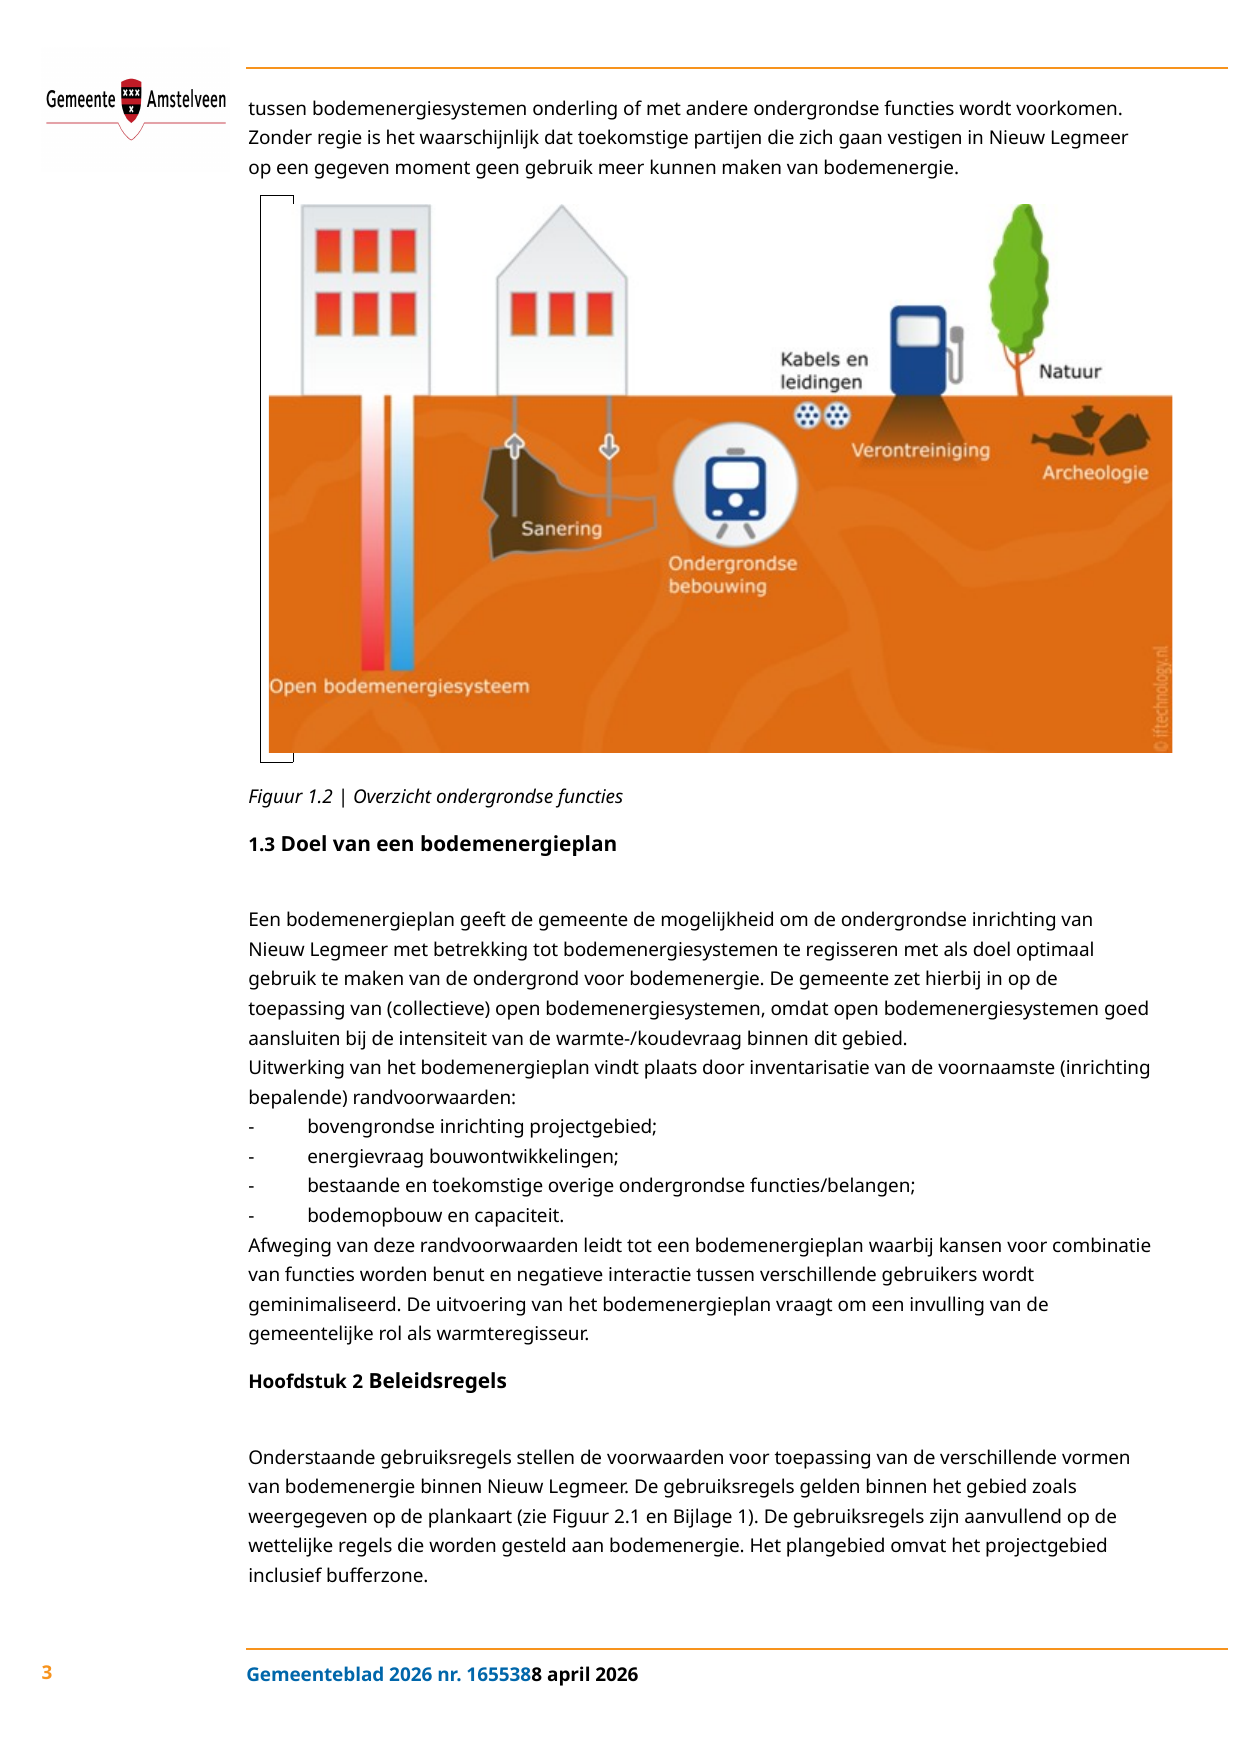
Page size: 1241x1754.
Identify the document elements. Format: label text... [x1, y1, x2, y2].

text Onderstaande gebruiksregels stellen de voorwaarden voor toepassing van de verschillende vormen van bodemenergie binnen Nieuw Legmeer. De gebruiksregels gelden binnen het gebied zoals weergegeven op de plankaart (zie Figuur 2.1 en Bijlage 1). De gebruiksregels zijn aanvullend op de wettelijke regels die worden gesteld aan bodemenergie. Het plangebied omvat het projectgebied inclusief bufferzone. [248, 1444, 1152, 1588]
list bodemopbouw en capaciteit. [248, 1202, 1152, 1228]
text Uitwerking van het bodemenergieplan vindt plaats door inventarisatie van de voornaamste (inrichting [248, 1054, 1152, 1080]
text Hoofdstuk 2 Beleidsregels [248, 1366, 1152, 1395]
list bovengrondse inrichting projectgebied; [248, 1113, 1152, 1139]
text bepalende) randvoorwaarden: [248, 1084, 1152, 1110]
text Afweging van deze randvoorwaarden leidt tot een bodemenergieplan waarbij kansen voor combinatie van functies worden benut en negatieve interactie tussen verschillende gebruikers wordt geminimaliseerd. De uitvoering van het bodemenergieplan vraagt om een invulling van de gemeentelijke rol als warmteregisseur. [248, 1232, 1152, 1346]
text tussen bodemenergiesystemen onderling of met andere ondergrondse functies wordt voorkomen. Zonder regie is het waarschijnlijk dat toekomstige partijen die zich gaan vestigen in Nieuw Legmeer op een gegeven moment geen gebruik meer kunnen maken van bodemenergie. [248, 95, 1152, 180]
list energievraag bouwontwikkelingen; [248, 1143, 1152, 1169]
text 1.3 Doel van een bodemenergieplan [248, 829, 1152, 857]
text Een bodemenergieplan geeft de gemeente de mogelijkheid om de ondergrondse inrichting van Nieuw Legmeer met betrekking tot bodemenergiesystemen te regisseren met als doel optimaal gebruik te maken van de ondergrond voor bodemenergie. De gemeente zet hierbij in op de toepassing van (collectieve) open bodemenergiesystemen, omdat open bodemenergiesystemen goed aansluiten bij de intensiteit van de warmte-/koudevraag binnen dit gebied. [248, 906, 1152, 1051]
picture [41, 47, 231, 172]
text Figuur 1.2 | Overzicht ondergrondse functies [248, 783, 1152, 809]
picture [268, 204, 1173, 753]
list bestaande en toekomstige overige ondergrondse functies/belangen; [248, 1173, 1152, 1198]
